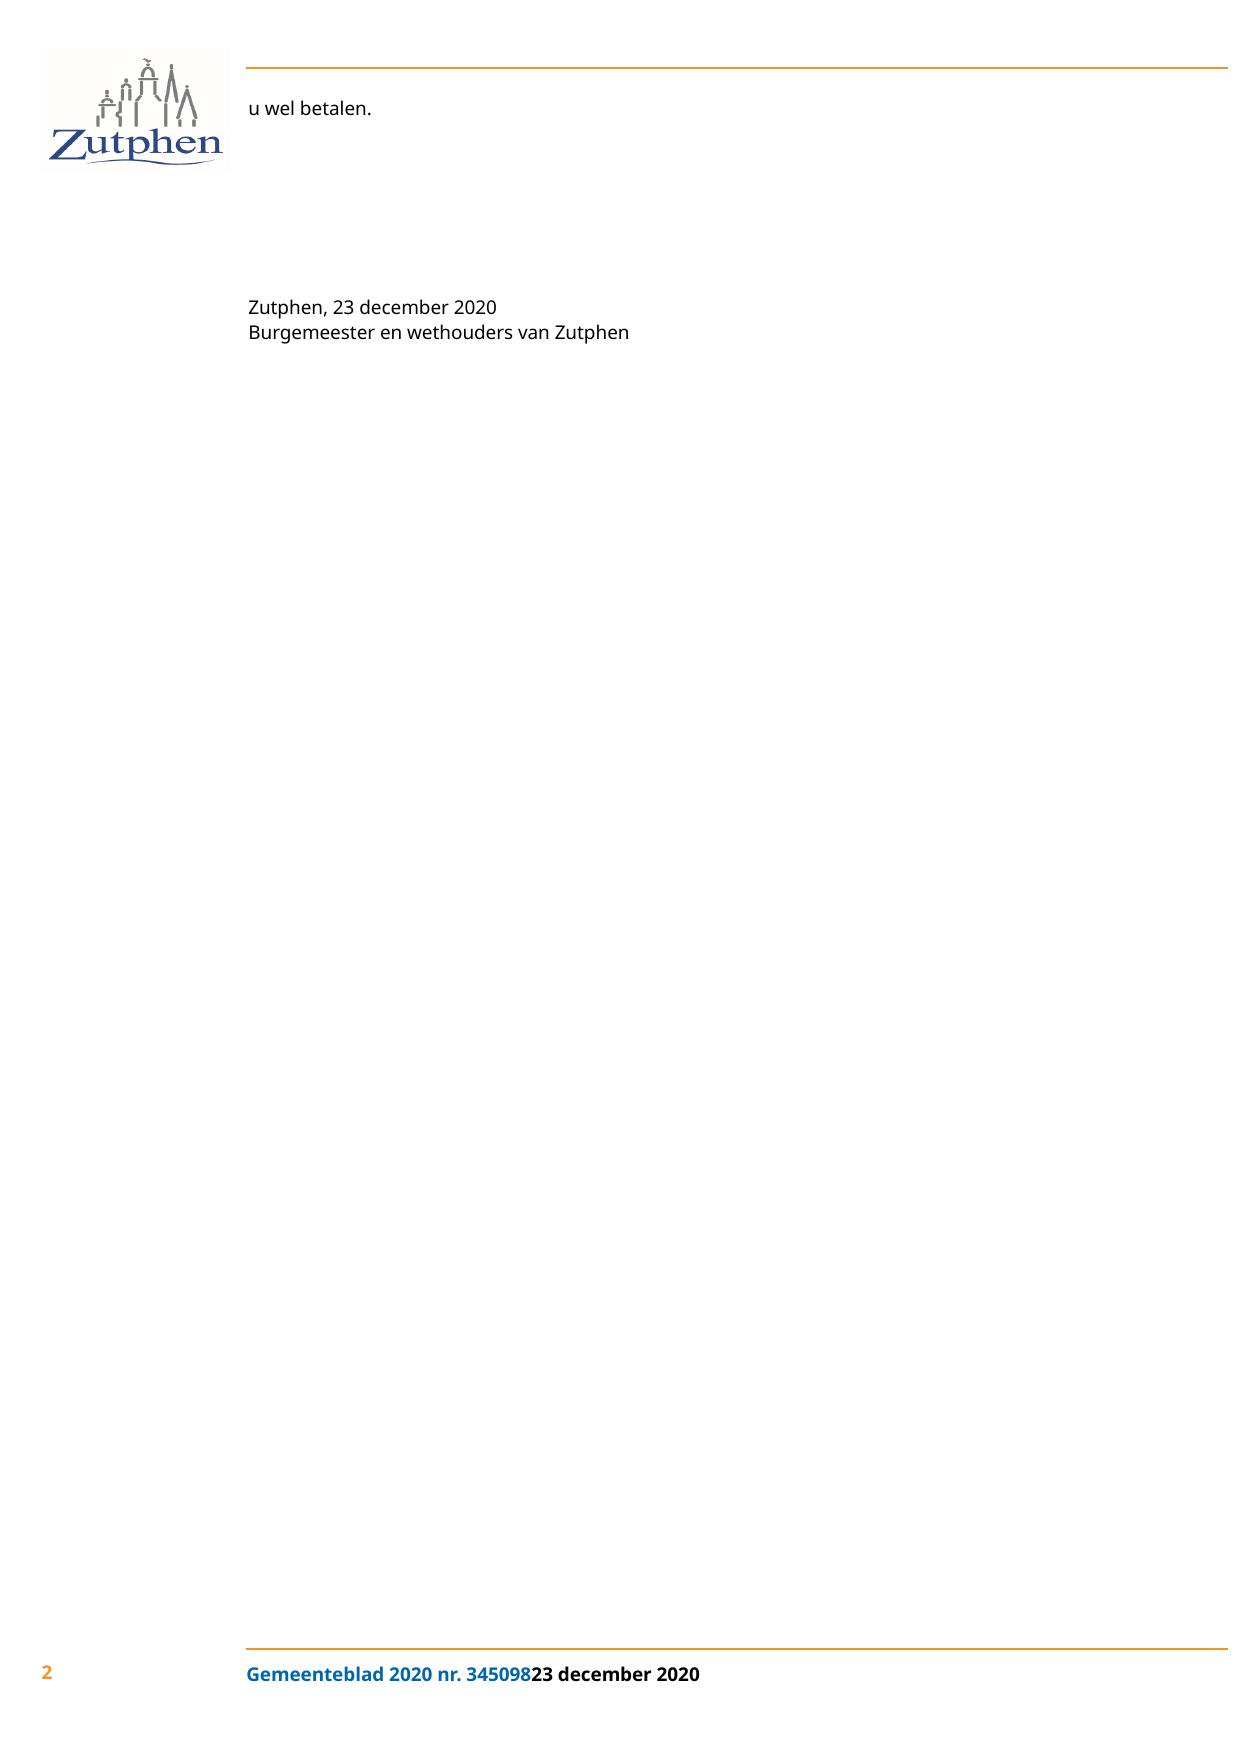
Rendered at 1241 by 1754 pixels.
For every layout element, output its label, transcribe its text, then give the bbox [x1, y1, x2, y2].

text Burgemeester en wethouders van Zutphen [248, 319, 1152, 345]
picture [41, 47, 231, 172]
text Zutphen, 23 december 2020 [248, 294, 1152, 319]
text u wel betalen. [248, 95, 1152, 121]
